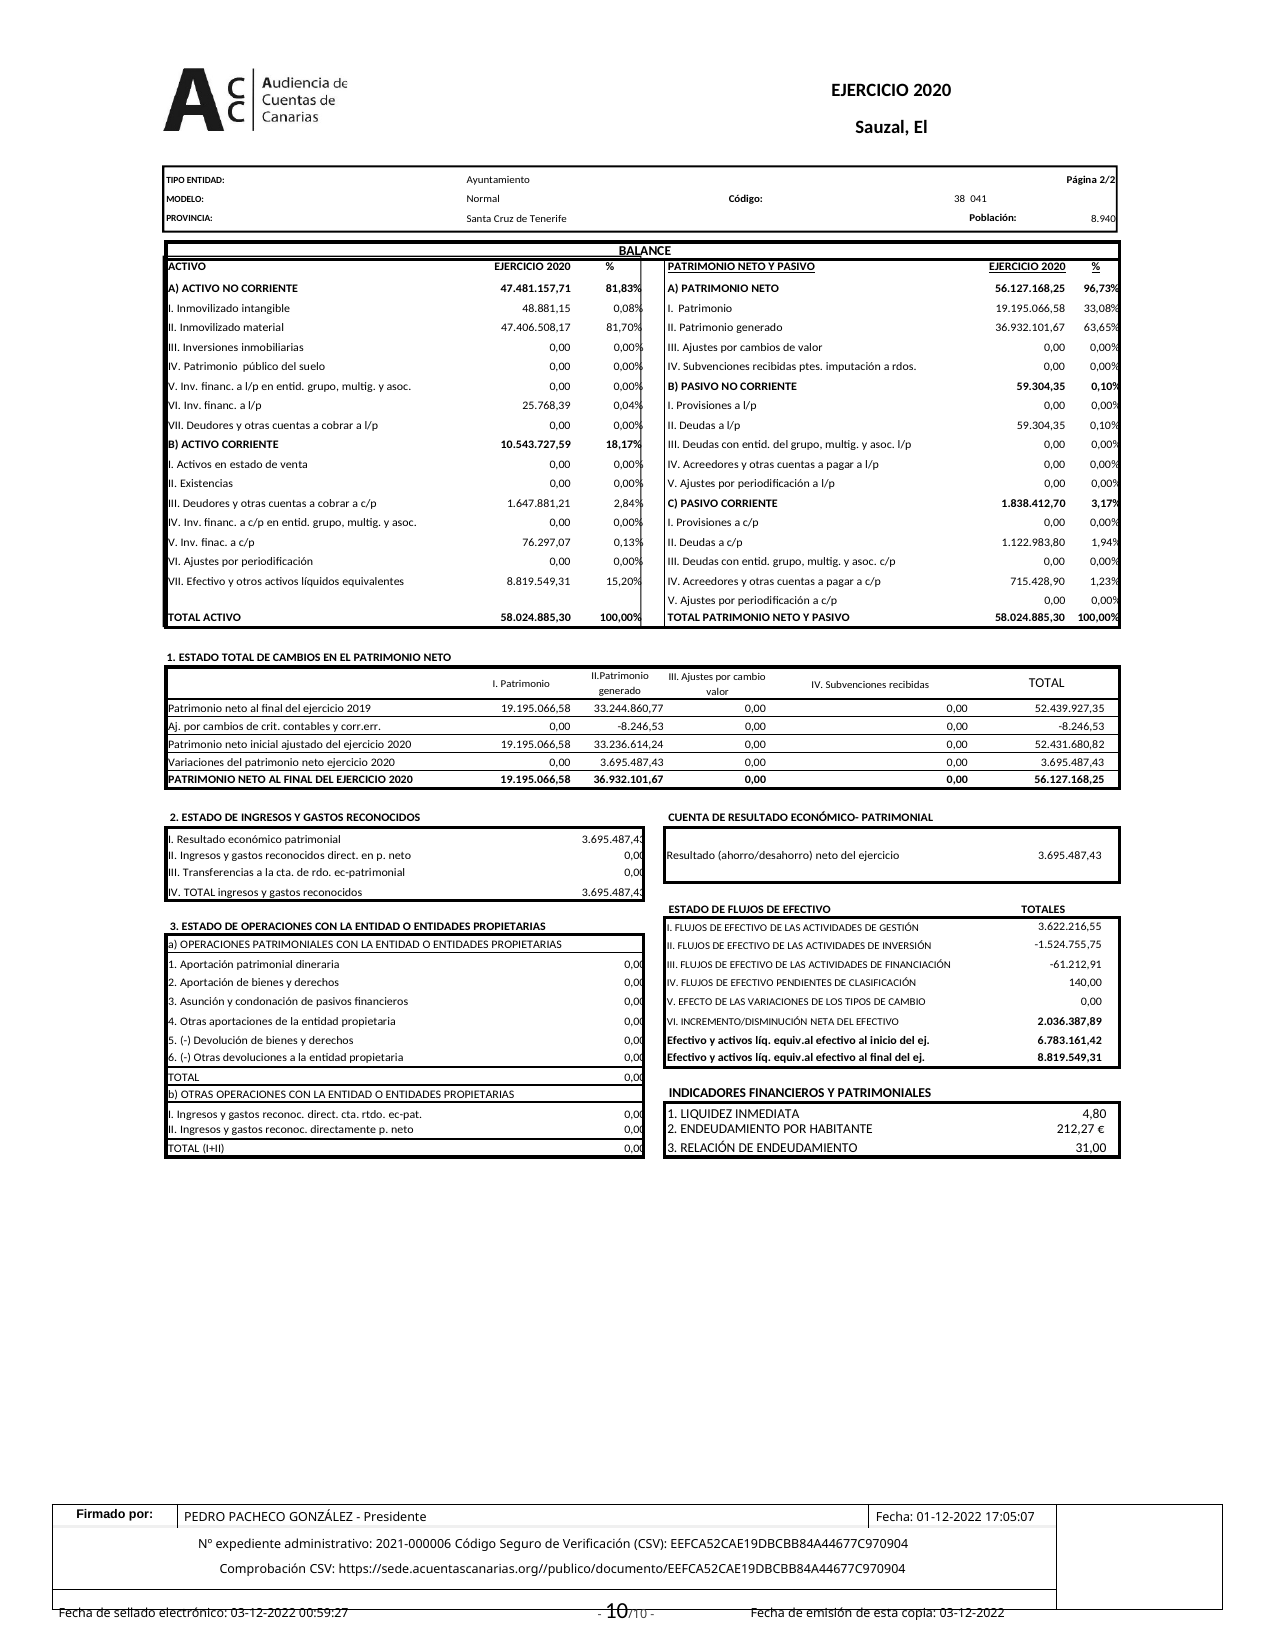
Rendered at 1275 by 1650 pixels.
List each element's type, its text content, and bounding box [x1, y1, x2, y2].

table_cell 0,00 [454, 358, 584, 377]
table_cell 0,00 [456, 753, 579, 769]
table_cell 19.195.066,58 [456, 700, 579, 716]
table_cell [584, 591, 640, 610]
table_cell 81,83% [584, 273, 640, 299]
table_cell 0,00 [951, 514, 1069, 533]
table_cell 0,00 [561, 866, 642, 881]
table_cell 0,00 [454, 338, 584, 358]
table_cell EJERCICIO 2020 [951, 261, 1069, 273]
table_cell 2. Aportación de bienes y derechos [168, 973, 561, 993]
table_cell 1.647.881,21 [454, 494, 584, 513]
table_cell 0,00% [642, 553, 664, 572]
table_cell I. FLUJOS DE EFECTIVO DE LAS ACTIVIDADES DE GESTIÓN [666, 919, 984, 933]
table_cell [984, 884, 1119, 898]
table_cell 3.695.487,43 [984, 847, 1118, 866]
table_cell [645, 951, 663, 973]
table_cell 1. Aportación patrimonial dineraria [168, 953, 561, 973]
table_cell [984, 1084, 1119, 1101]
table_cell 0,00% [584, 338, 640, 358]
table_cell 0,00% [1069, 397, 1118, 416]
table_header BALANCE [168, 244, 1118, 258]
table_cell 96,73% [1069, 273, 1118, 299]
table_cell 0,00 [561, 993, 642, 1012]
table_cell 58.024.885,30 [454, 610, 584, 626]
table_cell V. EFECTO DE LAS VARIACIONES DE LOS TIPOS DE CAMBIO [666, 993, 984, 1012]
table_cell 2. ENDEUDAMIENTO POR HABITANTE [666, 1122, 984, 1138]
table_cell 0,00% [1069, 591, 1118, 610]
table_cell 4,80 [984, 1104, 1118, 1122]
table_cell EJERCICIO 2020 [454, 261, 584, 273]
table_cell IV. TOTAL ingresos y gastos reconocidos [168, 881, 561, 898]
table_cell Patrimonio neto al final del ejercicio 2019 [168, 700, 456, 716]
table_cell [644, 899, 665, 916]
table_cell Patrimonio neto inicial ajustado del ejercicio 2020 [168, 735, 456, 752]
text EJERCICIO 2020 [829, 78, 953, 101]
table_cell 2,84% [642, 494, 664, 513]
table_cell 0,00 [665, 700, 787, 716]
table_cell V. Ajustes por periodificación a l/p [665, 475, 951, 494]
table_cell 3.622.216,55 [984, 919, 1118, 933]
table_cell II. Deudas a l/p [665, 416, 951, 436]
table_cell [642, 436, 664, 455]
table_cell TOTAL ACTIVO [168, 610, 454, 626]
table_cell 0,00 [951, 397, 1069, 416]
table_cell 212,27 € [984, 1122, 1118, 1138]
table_cell 18,17% [584, 436, 640, 455]
table_cell [645, 847, 663, 866]
table_cell TOTALES [984, 899, 1119, 916]
table_cell 56.127.168,25 [951, 273, 1069, 299]
table_header [984, 814, 1119, 826]
table_cell IV. Subvenciones recibidas ptes. imputación a rdos. [665, 358, 951, 377]
table_cell 3.695.487,43 [579, 753, 664, 769]
table_cell 0,00 [454, 553, 584, 572]
table_header 2. ESTADO DE INGRESOS Y GASTOS RECONOCIDOS [166, 814, 561, 826]
table_cell 8.819.549,31 [454, 572, 584, 591]
table_cell % [1069, 261, 1118, 273]
table_cell III. Transferencias a la cta. de rdo. ec-patrimonial [168, 866, 561, 881]
table_cell PATRIMONIO NETO Y PASIVO [665, 261, 951, 273]
table_cell 58.024.885,30 [951, 610, 1069, 626]
table_cell [642, 610, 664, 626]
table_cell 4. Otras aportaciones de la entidad propietaria [168, 1012, 561, 1032]
table_cell 33.244.860,77 [579, 700, 664, 716]
table_cell III. FLUJOS DE EFECTIVO DE LAS ACTIVIDADES DE FINANCIACIÓN [666, 951, 984, 973]
table_cell Aj. por cambios de crit. contables y corr.err. [168, 717, 456, 734]
table_cell -8.246,53 [996, 717, 1118, 734]
table_cell 81,70% [584, 319, 640, 338]
table_cell [561, 902, 644, 916]
table_cell 19.195.066,58 [951, 299, 1069, 319]
table_cell 3,17% [1069, 494, 1118, 513]
table_cell 48.881,15 [454, 299, 584, 319]
table_cell 0,00 [454, 416, 584, 436]
table_cell III. Deudores y otras cuentas a cobrar a c/p [168, 494, 454, 513]
table_cell 3. RELACIÓN DE ENDEUDAMIENTO [666, 1138, 984, 1155]
table_cell III. Ajustes por cambios de valor [665, 338, 951, 358]
table_cell [645, 881, 665, 898]
table_cell [645, 1066, 665, 1084]
table_cell 0,00 [951, 358, 1069, 377]
table_cell [984, 1069, 1119, 1084]
table_cell 0,00 [561, 1050, 642, 1066]
table_cell 0,00 [454, 377, 584, 397]
table_cell 0,00 [561, 1140, 642, 1155]
table_cell -61.212,91 [984, 951, 1118, 973]
table_cell I. Provisiones a l/p [665, 397, 951, 416]
table_cell [642, 273, 664, 299]
table_cell 59.304,35 [951, 377, 1069, 397]
table_cell 0,00 [561, 1103, 642, 1122]
table_cell 0,00 [787, 700, 996, 716]
table_cell 31,00 [984, 1138, 1118, 1155]
table_cell [645, 1101, 663, 1122]
table_cell [561, 916, 644, 933]
table_cell 0,00% [584, 377, 640, 397]
table_cell I. Resultado económico patrimonial [168, 829, 561, 847]
table_cell 59.304,35 [951, 416, 1069, 436]
table_header IV. Subvenciones recibidas [787, 669, 935, 698]
table_cell VII. Efectivo y otros activos líquidos equivalentes [168, 572, 454, 591]
table_cell 0,13% [642, 533, 664, 552]
table_cell 2,84% [584, 494, 640, 513]
table_cell 33,08% [1069, 299, 1118, 319]
table_cell VII. Deudores y otras cuentas a cobrar a l/p [168, 416, 454, 436]
table_cell II. Deudas a c/p [665, 533, 951, 552]
table_cell TOTAL [168, 1068, 561, 1084]
table_header CUENTA DE RESULTADO ECONÓMICO- PATRIMONIAL [665, 814, 984, 826]
table_header I. Patrimonio [168, 669, 579, 698]
table_cell 36.932.101,67 [951, 319, 1069, 338]
table_cell 0,00 [951, 455, 1069, 474]
table_cell 0,00 [951, 591, 1069, 610]
table_cell 0,00% [642, 455, 664, 474]
table_cell 0,00% [1069, 436, 1118, 455]
table_header [644, 814, 665, 826]
table_cell 0,00 [561, 847, 642, 866]
table_cell ESTADO DE FLUJOS DE EFECTIVO [665, 899, 984, 916]
table_cell 0,00 [454, 514, 584, 533]
table_cell B) ACTIVO CORRIENTE [168, 436, 454, 455]
table_cell VI. Ajustes por periodificación [168, 553, 454, 572]
table_cell 52.431.680,82 [996, 735, 1118, 752]
table_cell II. Patrimonio generado [665, 319, 951, 338]
table_cell TOTAL PATRIMONIO NETO Y PASIVO [665, 610, 951, 626]
table_cell II. Ingresos y gastos reconoc. directamente p. neto [168, 1122, 561, 1138]
table_cell 0,00 [665, 753, 787, 769]
table_cell 0,00 [561, 1032, 642, 1050]
table_cell II. FLUJOS DE EFECTIVO DE LAS ACTIVIDADES DE INVERSIÓN [666, 933, 984, 951]
table_cell [642, 572, 664, 591]
table_cell I. Inmovilizado intangible [168, 299, 454, 319]
table_cell [666, 866, 984, 881]
table_cell 0,08% [642, 299, 664, 319]
table_cell [645, 973, 663, 993]
table_header TOTAL [996, 669, 1118, 698]
table_cell 1.838.412,70 [951, 494, 1069, 513]
table_cell IV. FLUJOS DE EFECTIVO PENDIENTES DE CLASIFICACIÓN [666, 973, 984, 993]
table_header [561, 814, 644, 826]
table_cell 0,00% [642, 416, 664, 436]
table_cell 6.783.161,42 [984, 1032, 1118, 1050]
table_cell 76.297,07 [454, 533, 584, 552]
table_cell [666, 829, 984, 847]
table_cell [645, 1138, 663, 1155]
table_cell [984, 829, 1118, 847]
table_cell IV. Patrimonio público del suelo [168, 358, 454, 377]
text Sauzal, El [39, 116, 927, 139]
table_cell 0,08% [584, 299, 640, 319]
table_cell V. Ajustes por periodificación a c/p [665, 591, 951, 610]
table_cell 0,00% [1069, 475, 1118, 494]
table_cell 0,00 [561, 1068, 642, 1084]
table_cell III. Inversiones inmobiliarias [168, 338, 454, 358]
table_cell [644, 916, 663, 933]
table_cell 36.932.101,67 [579, 771, 664, 787]
table_cell 0,00 [561, 1122, 642, 1138]
table_cell [645, 866, 663, 881]
table_cell 0,00% [1069, 553, 1118, 572]
table_cell 0,00 [787, 717, 996, 734]
table_cell 5. (-) Devolución de bienes y derechos [168, 1032, 561, 1050]
table_cell 3. ESTADO DE OPERACIONES CON LA ENTIDAD O ENTIDADES PROPIETARIAS [166, 916, 561, 933]
table_cell IV. Inv. financ. a c/p en entid. grupo, multig. y asoc. [168, 514, 454, 533]
table_cell A) PATRIMONIO NETO [665, 273, 951, 299]
table_cell 10.543.727,59 [454, 436, 584, 455]
table_cell % [584, 261, 640, 273]
table_cell 63,65% [1069, 319, 1118, 338]
table_cell 0,00% [584, 358, 640, 377]
table_cell 100,00% [584, 610, 640, 626]
table_cell [454, 591, 584, 610]
table_cell -1.524.755,75 [984, 933, 1118, 951]
table_cell 0,10% [1069, 416, 1118, 436]
table_cell I. Patrimonio [665, 299, 951, 319]
table_cell III. Deudas con entid. del grupo, multig. y asoc. l/p [665, 436, 951, 455]
table_cell II. Existencias [168, 475, 454, 494]
table_cell [642, 261, 664, 273]
table_cell Resultado (ahorro/desahorro) neto del ejercicio [666, 847, 984, 866]
table_cell 0,04% [642, 397, 664, 416]
table_cell 6. (-) Otras devoluciones a la entidad propietaria [168, 1050, 561, 1066]
table_cell 0,00% [584, 475, 640, 494]
table_cell 0,00 [951, 475, 1069, 494]
table_cell 33.236.614,24 [579, 735, 664, 752]
table_cell [645, 1032, 663, 1050]
table_cell TOTAL (I+II) [168, 1140, 561, 1155]
table_cell [645, 933, 663, 951]
table_cell [665, 884, 984, 898]
table_cell 19.195.066,58 [456, 771, 579, 787]
text 1. ESTADO TOTAL DE CAMBIOS EN EL PATRIMONIO NETO [166, 651, 1235, 664]
table_cell A) ACTIVO NO CORRIENTE [168, 273, 454, 299]
table_cell 2.036.387,89 [984, 1012, 1118, 1032]
table_cell 0,00% [584, 514, 640, 533]
table_cell [642, 319, 664, 338]
table_cell [645, 1050, 663, 1066]
table_cell 15,20% [584, 572, 640, 591]
table_cell [645, 993, 663, 1012]
table_cell 0,00 [454, 475, 584, 494]
table_cell [665, 1069, 984, 1084]
table_cell -8.246,53 [579, 717, 664, 734]
table_cell I. Provisiones a c/p [665, 514, 951, 533]
table_cell 0,00 [456, 717, 579, 734]
table_cell 0,00 [951, 436, 1069, 455]
table_cell [166, 902, 561, 916]
table_cell II. Inmovilizado material [168, 319, 454, 338]
table_cell 19.195.066,58 [456, 735, 579, 752]
table_cell 0,00 [454, 455, 584, 474]
table_cell V. Inv. finac. a c/p [168, 533, 454, 552]
table_cell I. Activos en estado de venta [168, 455, 454, 474]
table_header III. Ajustes por cambio valor [665, 669, 787, 698]
table_cell 0,00 [561, 1012, 642, 1032]
table_cell a) OPERACIONES PATRIMONIALES CON LA ENTIDAD O ENTIDADES PROPIETARIAS [168, 936, 642, 951]
table_cell 0,00 [787, 753, 996, 769]
table_cell 140,00 [984, 973, 1118, 993]
table_cell 0,04% [584, 397, 640, 416]
table_cell IV. Acreedores y otras cuentas a pagar a l/p [665, 455, 951, 474]
table_cell Efectivo y activos líq. equiv.al efectivo al final del ej. [666, 1050, 984, 1066]
table_cell [645, 1012, 663, 1032]
table_cell 1,94% [1069, 533, 1118, 552]
table_cell 47.481.157,71 [454, 273, 584, 299]
table_cell II. Ingresos y gastos reconocidos direct. en p. neto [168, 847, 561, 866]
table_cell 25.768,39 [454, 397, 584, 416]
table_cell 0,00% [642, 358, 664, 377]
table_cell 0,00% [642, 377, 664, 397]
table_cell 0,00 [787, 771, 996, 787]
table_cell 3.695.487,43 [561, 829, 642, 847]
table_cell 0,00% [642, 475, 664, 494]
table_cell [645, 826, 663, 847]
table_cell B) PASIVO NO CORRIENTE [665, 377, 951, 397]
table_cell 0,00% [642, 514, 664, 533]
table_cell VI. Inv. financ. a l/p [168, 397, 454, 416]
table_cell INDICADORES FINANCIEROS Y PATRIMONIALES [665, 1084, 984, 1101]
table_cell Variaciones del patrimonio neto ejercicio 2020 [168, 753, 456, 769]
table_cell 715.428,90 [951, 572, 1069, 591]
table_cell 1. LIQUIDEZ INMEDIATA [666, 1104, 984, 1122]
table_cell 0,00 [984, 993, 1118, 1012]
table_cell 56.127.168,25 [996, 771, 1118, 787]
table_cell [984, 866, 1118, 881]
table_cell 0,00% [584, 455, 640, 474]
table_cell I. Ingresos y gastos reconoc. direct. cta. rtdo. ec-pat. [168, 1103, 561, 1122]
table_cell [645, 1084, 665, 1101]
table_cell [645, 1122, 663, 1138]
table_cell 1.122.983,80 [951, 533, 1069, 552]
table_cell 0,00% [1069, 455, 1118, 474]
table_cell IV. Acreedores y otras cuentas a pagar a c/p [665, 572, 951, 591]
table_cell 0,00 [665, 771, 787, 787]
table_cell [642, 591, 664, 610]
table_cell b) OTRAS OPERACIONES CON LA ENTIDAD O ENTIDADES PROPIETARIAS [168, 1086, 642, 1101]
table_cell 3.695.487,43 [561, 881, 642, 898]
table_header [935, 669, 996, 698]
table_cell 0,00 [665, 735, 787, 752]
table_cell 3. Asunción y condonación de pasivos financieros [168, 993, 561, 1012]
table_cell 3.695.487,43 [996, 753, 1118, 769]
table_cell 0,00 [561, 973, 642, 993]
table_cell III. Deudas con entid. grupo, multig. y asoc. c/p [665, 553, 951, 572]
table_cell 0,00% [1069, 338, 1118, 358]
table_cell 0,10% [1069, 377, 1118, 397]
table_cell 0,00% [584, 416, 640, 436]
table_cell 0,00% [584, 553, 640, 572]
table_cell 52.439.927,35 [996, 700, 1118, 716]
table_cell Efectivo y activos líq. equiv.al efectivo al inicio del ej. [666, 1032, 984, 1050]
table_cell 0,00% [1069, 514, 1118, 533]
table_cell 0,00 [787, 735, 996, 752]
table_cell 0,00 [665, 717, 787, 734]
table_cell [168, 591, 454, 610]
table_cell 0,00 [951, 338, 1069, 358]
table_cell VI. INCREMENTO/DISMINUCIÓN NETA DEL EFECTIVO [666, 1012, 984, 1032]
table_cell C) PASIVO CORRIENTE [665, 494, 951, 513]
table_cell 0,13% [584, 533, 640, 552]
table_cell 0,00% [642, 338, 664, 358]
table_cell 0,00 [951, 553, 1069, 572]
table_cell 8.819.549,31 [984, 1050, 1118, 1066]
table_cell 0,00 [561, 953, 642, 973]
table_header II.Patrimonio generado [579, 669, 664, 698]
table_cell 100,00% [1069, 610, 1118, 626]
table_cell 47.406.508,17 [454, 319, 584, 338]
table_cell 0,00% [1069, 358, 1118, 377]
table_cell V. Inv. financ. a l/p en entid. grupo, multig. y asoc. [168, 377, 454, 397]
table_cell ACTIVO [168, 261, 454, 273]
table_cell PATRIMONIO NETO AL FINAL DEL EJERCICIO 2020 [168, 771, 456, 787]
table_cell 1,23% [1069, 572, 1118, 591]
